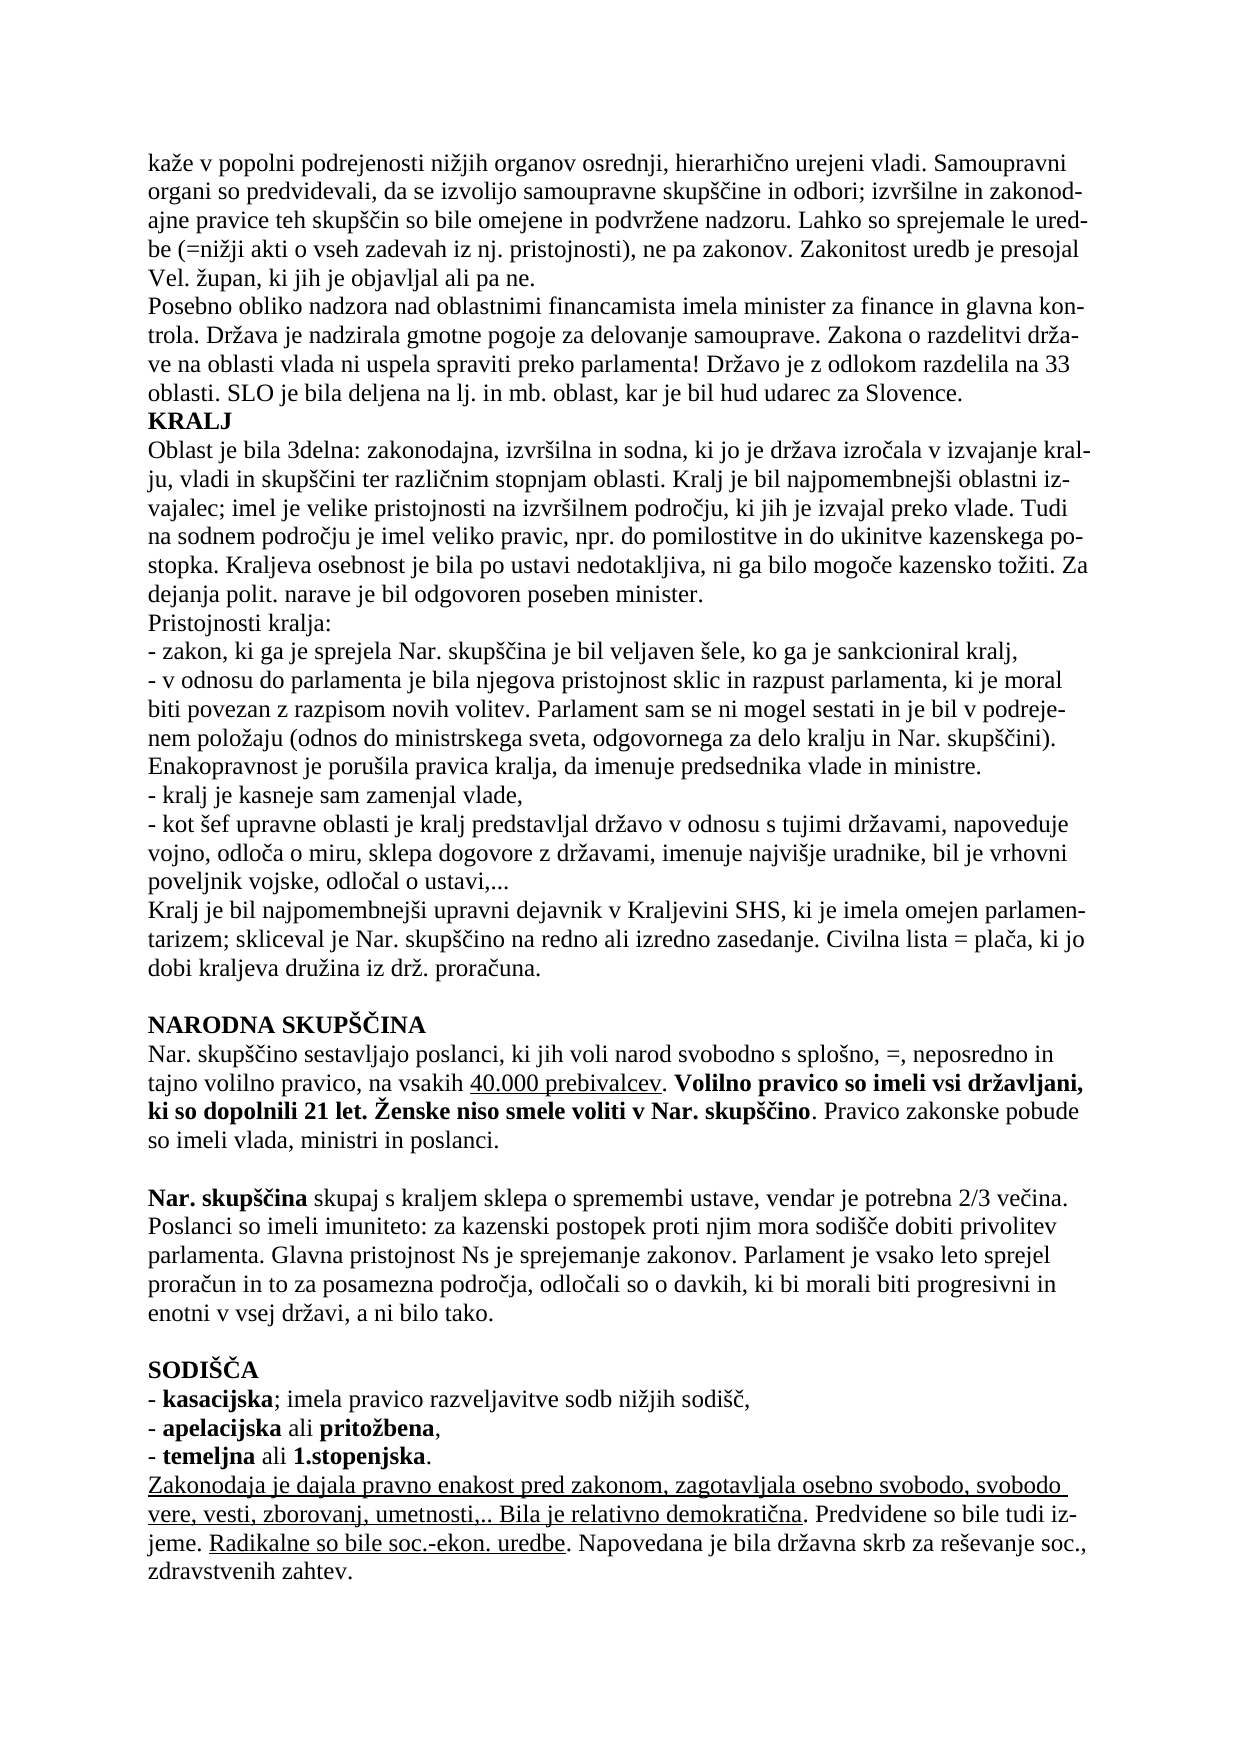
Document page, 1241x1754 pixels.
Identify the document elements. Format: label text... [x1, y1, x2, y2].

text trola. Država je nadzirala gmotne pogoje za delovanje samouprave. Zakona o razdelitvi drža- [148, 320, 1092, 349]
text - zakon, ki ga je sprejela Nar. skupščina je bil veljaven šele, ko ga je sankcioniral kralj, [148, 636, 1092, 665]
text Nar. skupščina skupaj s kraljem sklepa o spremembi ustave, vendar je potrebna 2/3 večina. Poslanci so imeli imuniteto: za kazenski postopek proti njim mora sodišče dobiti privolitev parlamenta. Glavna pristojnost Ns je sprejemanje zakonov. Parlament je vsako leto sprejel proračun in to za posamezna področja, odločali so o davkih, ki bi morali biti progresivni in enotni v vsej državi, a ni bilo tako. [148, 1183, 1092, 1326]
text - kasacijska; imela pravico razveljavitve sodb nižjih sodišč, [148, 1384, 1092, 1413]
text ve na oblasti vlada ni uspela spraviti preko parlamenta! Državo je z odlokom razdelila na 33 oblasti. SLO je bila deljena na lj. in mb. oblast, kar je bil hud udarec za Slovence. [148, 349, 1092, 406]
text Oblast je bila 3delna: zakonodajna, izvršilna in sodna, ki jo je država izročala v izvajanje kral- [148, 435, 1092, 464]
text Nar. skupščino sestavljajo poslanci, ki jih voli narod svobodno s splošno, =, neposredno in tajno volilno pravico, na vsakih 40.000 prebivalcev. Volilno pravico so imeli vsi državljani, ki so dopolnili 21 let. Ženske niso smele voliti v Nar. skupščino. Pravico zakonske pobude so imeli vlada, ministri in poslanci. [148, 1039, 1092, 1154]
text ju, vladi in skupščini ter različnim stopnjam oblasti. Kralj je bil najpomembnejši oblastni iz- [148, 464, 1092, 493]
text - apelacijska ali pritožbena, [148, 1413, 1092, 1441]
text be (=nižji akti o vseh zadevah iz nj. pristojnosti), ne pa zakonov. Zakonitost uredb je presojal Vel. župan, ki jih je objavljal ali pa ne. [148, 234, 1092, 291]
text Posebno obliko nadzora nad oblastnimi financamista imela minister za finance in glavna kon- [148, 291, 1092, 320]
text nem položaju (odnos do ministrskega sveta, odgovornega za delo kralju in Nar. skupščini). Enakopravnost je porušila pravica kralja, da imenuje predsednika vlade in ministre. [148, 723, 1092, 780]
text - v odnosu do parlamenta je bila njegova pristojnost sklic in razpust parlamenta, ki je moral biti povezan z razpisom novih volitev. Parlament sam se ni mogel sestati in je bil v podreje- [148, 665, 1092, 723]
text tarizem; skliceval je Nar. skupščino na redno ali izredno zasedanje. Civilna lista = plača, ki jo dobi kraljeva družina iz drž. proračuna. [148, 924, 1092, 981]
text - kralj je kasneje sam zamenjal vlade, [148, 780, 1092, 809]
text - temeljna ali 1.stopenjska. [148, 1441, 1092, 1470]
text Zakonodaja je dajala pravno enakost pred zakonom, zagotavljala osebno svobodo, svobodo vere, vesti, zborovanj, umetnosti,.. Bila je relativno demokratična. Predvidene so bile tudi iz-jeme. Radikalne so bile soc.-ekon. uredbe. Napovedana je bila državna skrb za reševanje soc., zdravstvenih zahtev. [148, 1470, 1092, 1585]
text - kot šef upravne oblasti je kralj predstavljal državo v odnosu s tujimi državami, napoveduje vojno, odloča o miru, sklepa dogovore z državami, imenuje najvišje uradnike, bil je vrhovni poveljnik vojske, odločal o ustavi,... [148, 809, 1092, 895]
text KRALJ [148, 406, 1092, 435]
text Kralj je bil najpomembnejši upravni dejavnik v Kraljevini SHS, ki je imela omejen parlamen- [148, 895, 1092, 924]
text vajalec; imel je velike pristojnosti na izvršilnem področju, ki jih je izvajal preko vlade. Tudi na sodnem področju je imel veliko pravic, npr. do pomilostitve in do ukinitve kazenskega po- [148, 493, 1092, 550]
text stopka. Kraljeva osebnost je bila po ustavi nedotakljiva, ni ga bilo mogoče kazensko tožiti. Za dejanja polit. narave je bil odgovoren poseben minister. [148, 550, 1092, 608]
text kaže v popolni podrejenosti nižjih organov osrednji, hierarhično urejeni vladi. Samoupravni organi so predvidevali, da se izvolijo samoupravne skupščine in odbori; izvršilne in zakonod- [148, 148, 1092, 205]
text ajne pravice teh skupščin so bile omejene in podvržene nadzoru. Lahko so sprejemale le ured- [148, 205, 1092, 234]
text SODIŠČA [148, 1355, 1092, 1384]
text Pristojnosti kralja: [148, 608, 1092, 636]
text NARODNA SKUPŠČINA [148, 1010, 1092, 1039]
